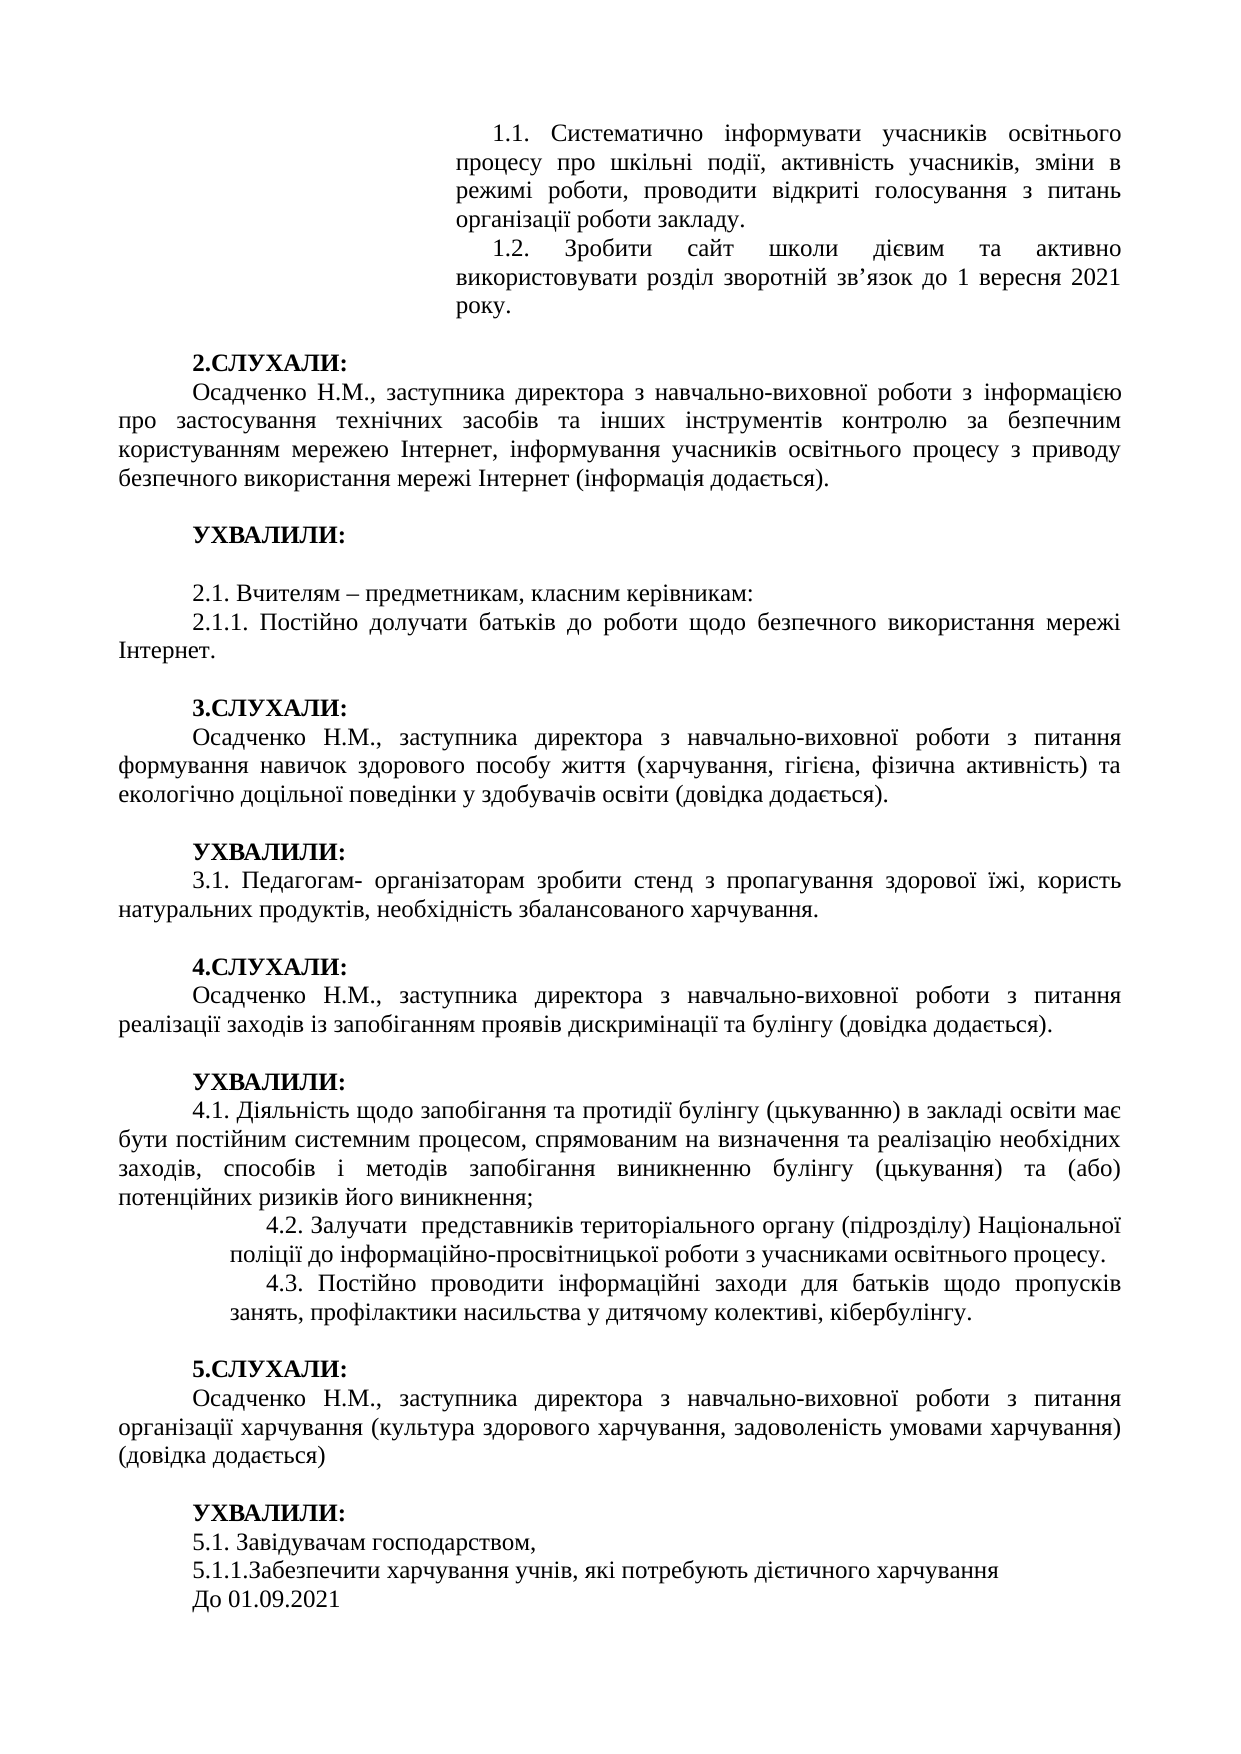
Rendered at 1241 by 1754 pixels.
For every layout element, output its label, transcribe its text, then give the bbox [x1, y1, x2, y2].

text УХВАЛИЛИ: [118, 837, 1122, 866]
list Зробити сайт школи дієвим та активно використовувати розділ зворотній зв’язок до 1 вересня 2021 року. [418, 233, 1122, 319]
text Осадченко Н.М., заступника директора з навчально-виховної роботи з питання організації харчування (культура здорового харчування, задоволеність умовами харчування) (довідка додається) [118, 1383, 1122, 1469]
text УХВАЛИЛИ: [118, 1498, 1122, 1527]
list Систематично інформувати учасників освітнього процесу про шкільні події, активність учасників, зміни в режимі роботи, проводити відкриті голосування з питань організації роботи закладу. [418, 118, 1122, 233]
text УХВАЛИЛИ: [118, 521, 1122, 549]
list Постійно проводити інформаційні заходи для батьків щодо пропусків занять, профілактики насильства у дитячому колективі, кібербулінгу. [192, 1268, 1122, 1326]
list СЛУХАЛИ: [118, 1354, 1122, 1383]
text 2.1. Вчителям – предметникам, класним керівникам: [118, 578, 1122, 607]
text Осадченко Н.М., заступника директора з навчально-виховної роботи з питання реалізації заходів із запобіганням проявів дискримінації та булінгу (довідка додається). [118, 981, 1122, 1038]
text До 01.09.2021 [118, 1584, 1122, 1613]
list Залучати представників територіального органу (підрозділу) Національної поліції до інформаційно-просвітницької роботи з учасниками освітнього процесу. [192, 1211, 1122, 1268]
text 2.1.1. Постійно долучати батьків до роботи щодо безпечного використання мережі Інтернет. [118, 607, 1122, 664]
text УХВАЛИЛИ: [118, 1067, 1122, 1096]
list СЛУХАЛИ: [118, 952, 1122, 981]
list СЛУХАЛИ: [118, 348, 1122, 377]
text Осадченко Н.М., заступника директора з навчально-виховної роботи з інформацією про застосування технічних засобів та інших інструментів контролю за безпечним користуванням мережею Інтернет, інформування учасників освітнього процесу з приводу безпечного використання мережі Інтернет (інформація додається). [118, 377, 1122, 492]
list СЛУХАЛИ: [118, 693, 1122, 722]
text 4.1. Діяльність щодо запобігання та протидії булінгу (цькуванню) в закладі освіти має бути постійним системним процесом, спрямованим на визначення та реалізацію необхідних заходів, способів і методів запобігання виникненню булінгу (цькування) та (або) потенційних ризиків його виникнення; [118, 1096, 1122, 1211]
text 5.1. Завідувачам господарством, [118, 1527, 1122, 1556]
text 3.1. Педагогам- організаторам зробити стенд з пропагування здорової їжі, користь натуральних продуктів, необхідність збалансованого харчування. [118, 866, 1122, 923]
text 5.1.1.Забезпечити харчування учнів, які потребують дієтичного харчування [118, 1556, 1122, 1584]
text Осадченко Н.М., заступника директора з навчально-виховної роботи з питання формування навичок здорового пособу життя (харчування, гігієна, фізична активність) та екологічно доцільної поведінки у здобувачів освіти (довідка додається). [118, 722, 1122, 808]
